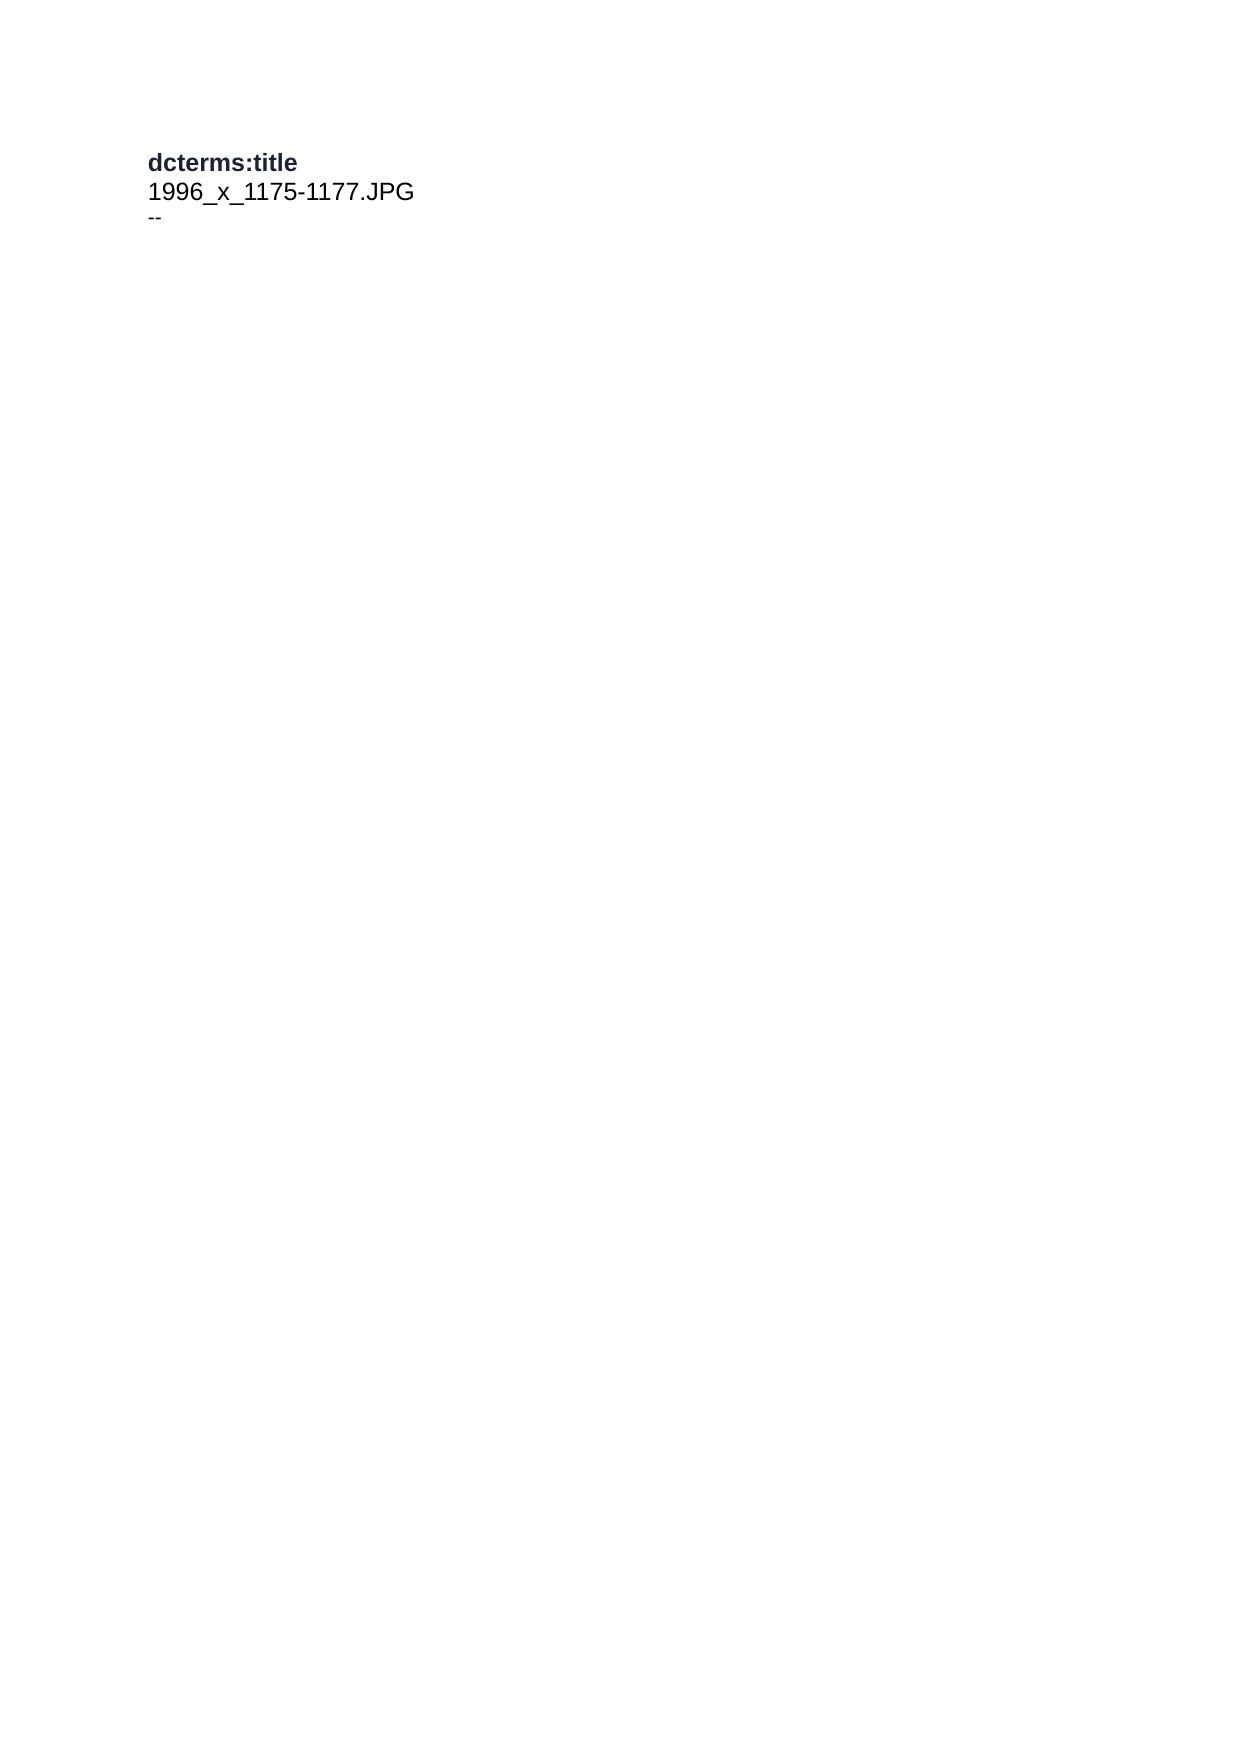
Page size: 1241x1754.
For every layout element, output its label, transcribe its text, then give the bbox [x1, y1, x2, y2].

text -- [148, 205, 1092, 229]
text 1996_x_1175-1177.JPG [148, 176, 1092, 205]
text dcterms:title [148, 148, 1092, 176]
